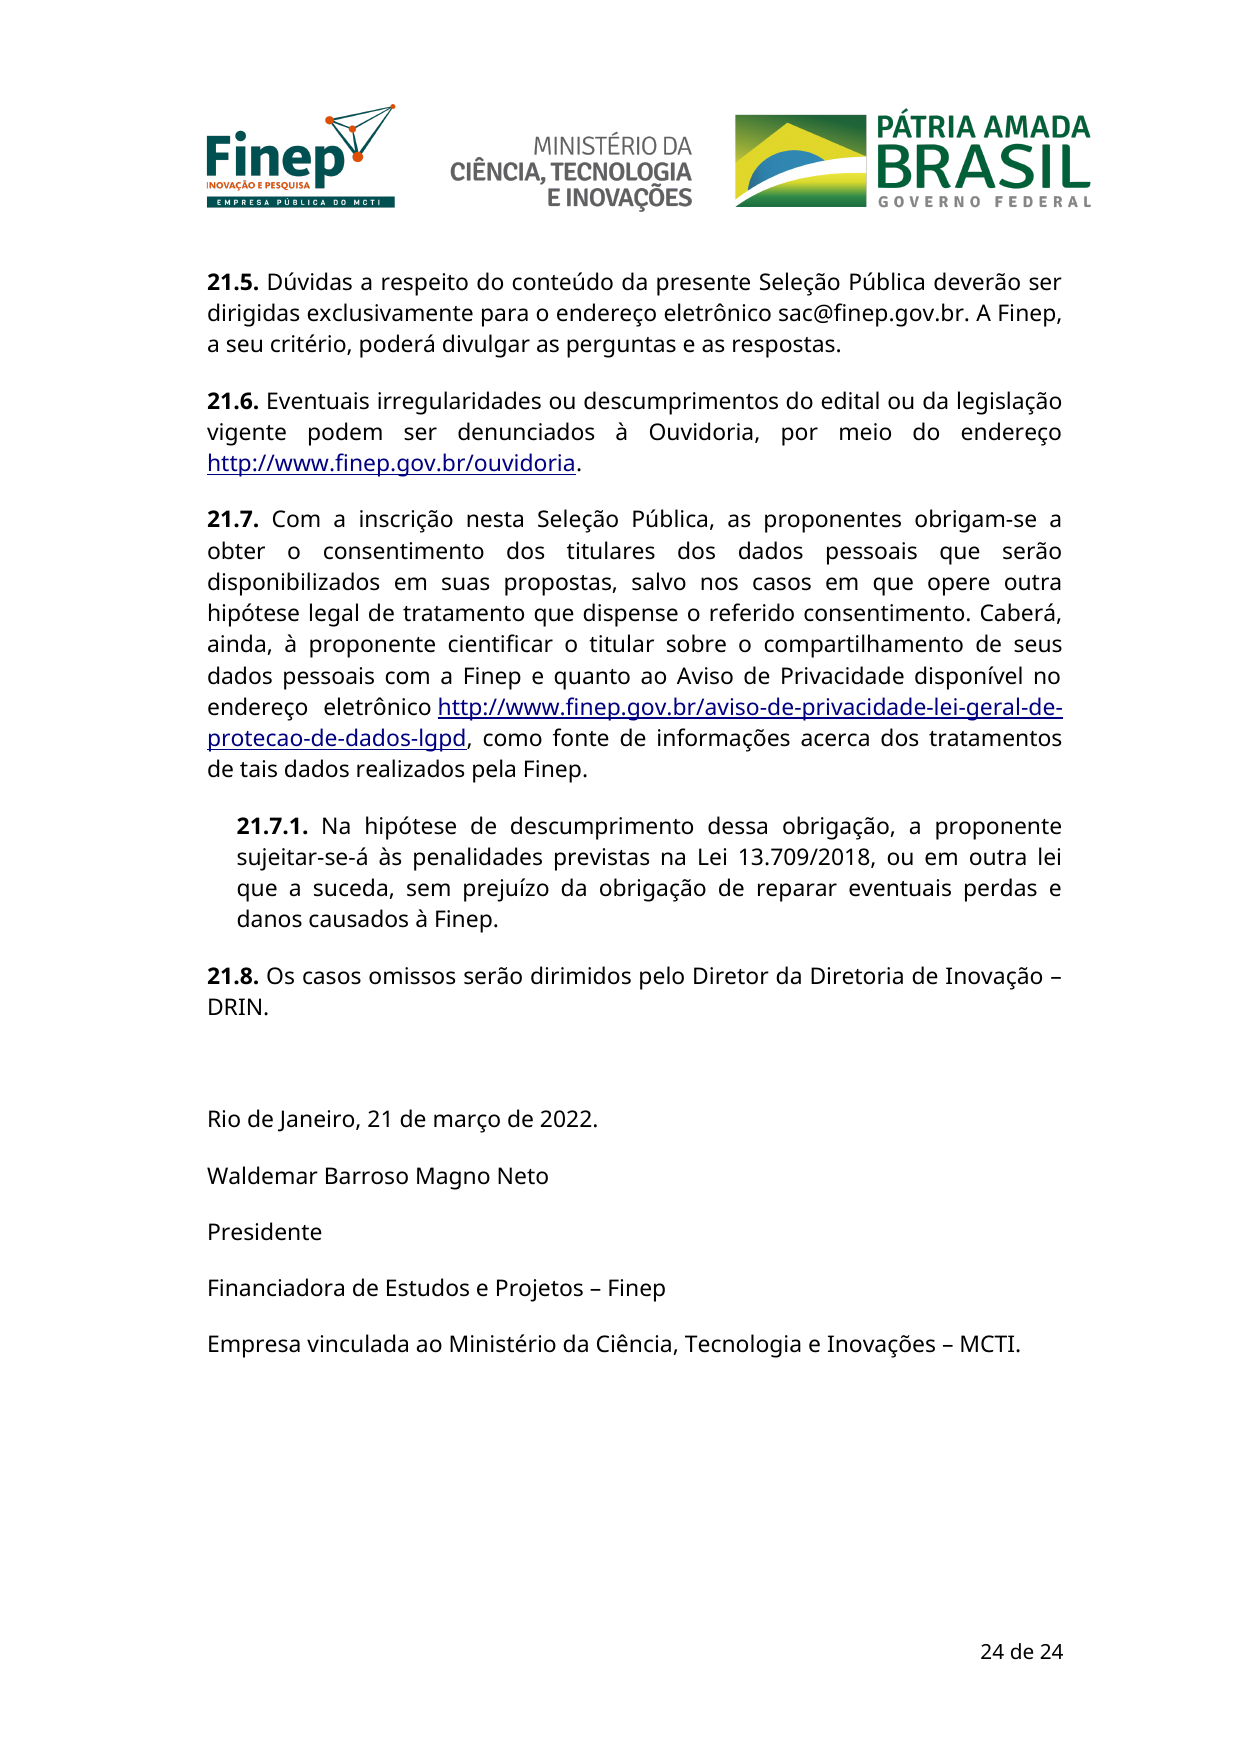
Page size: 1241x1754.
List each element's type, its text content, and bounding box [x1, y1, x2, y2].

text 21.5. Dúvidas a respeito do conteúdo da presente Seleção Pública deverão ser dirigidas exclusivamente para o endereço eletrônico sac@finep.gov.br. A Finep, a seu critério, poderá divulgar as perguntas e as respostas. [207, 266, 1063, 359]
text Rio de Janeiro, 21 de março de 2022. [207, 1103, 1063, 1134]
text 21.6. Eventuais irregularidades ou descumprimentos do edital ou da legislação vigente podem ser denunciados à Ouvidoria, por meio do endereço http://www.finep.gov.br/ouvidoria. [207, 384, 1063, 478]
text 21.8. Os casos omissos serão dirimidos pelo Diretor da Diretoria de Inovação – DRIN. [207, 959, 1063, 1022]
text Empresa vinculada ao Ministério da Ciência, Tecnologia e Inovações – MCTI. [207, 1328, 1063, 1359]
text Waldemar Barroso Magno Neto [207, 1159, 1063, 1191]
text 21.7.1. Na hipótese de descumprimento dessa obrigação, a proponente sujeitar-se-á às penalidades previstas na Lei 13.709/2018, ou em outra lei que a suceda, sem prejuízo da obrigação de reparar eventuais perdas e danos causados à Finep. [236, 809, 1063, 934]
text Presidente [207, 1216, 1063, 1247]
text Financiadora de Estudos e Projetos – Finep [207, 1272, 1063, 1303]
text 21.7. Com a inscrição nesta Seleção Pública, as proponentes obrigam-se a obter o consentimento dos titulares dos dados pessoais que serão disponibilizados em suas propostas, salvo nos casos em que opere outra hipótese legal de tratamento que dispense o referido consentimento. Caberá, ainda, à proponente cientificar o titular sobre o compartilhamento de seus dados pessoais com a Finep e quanto ao Aviso de Privacidade disponível no endereço eletrônico http://www.finep.gov.br/aviso-de-privacidade-lei-geral-de-protecao-de-dados-lgpd, como fonte de informações acerca dos tratamentos de tais dados realizados pela Finep. [207, 503, 1063, 784]
